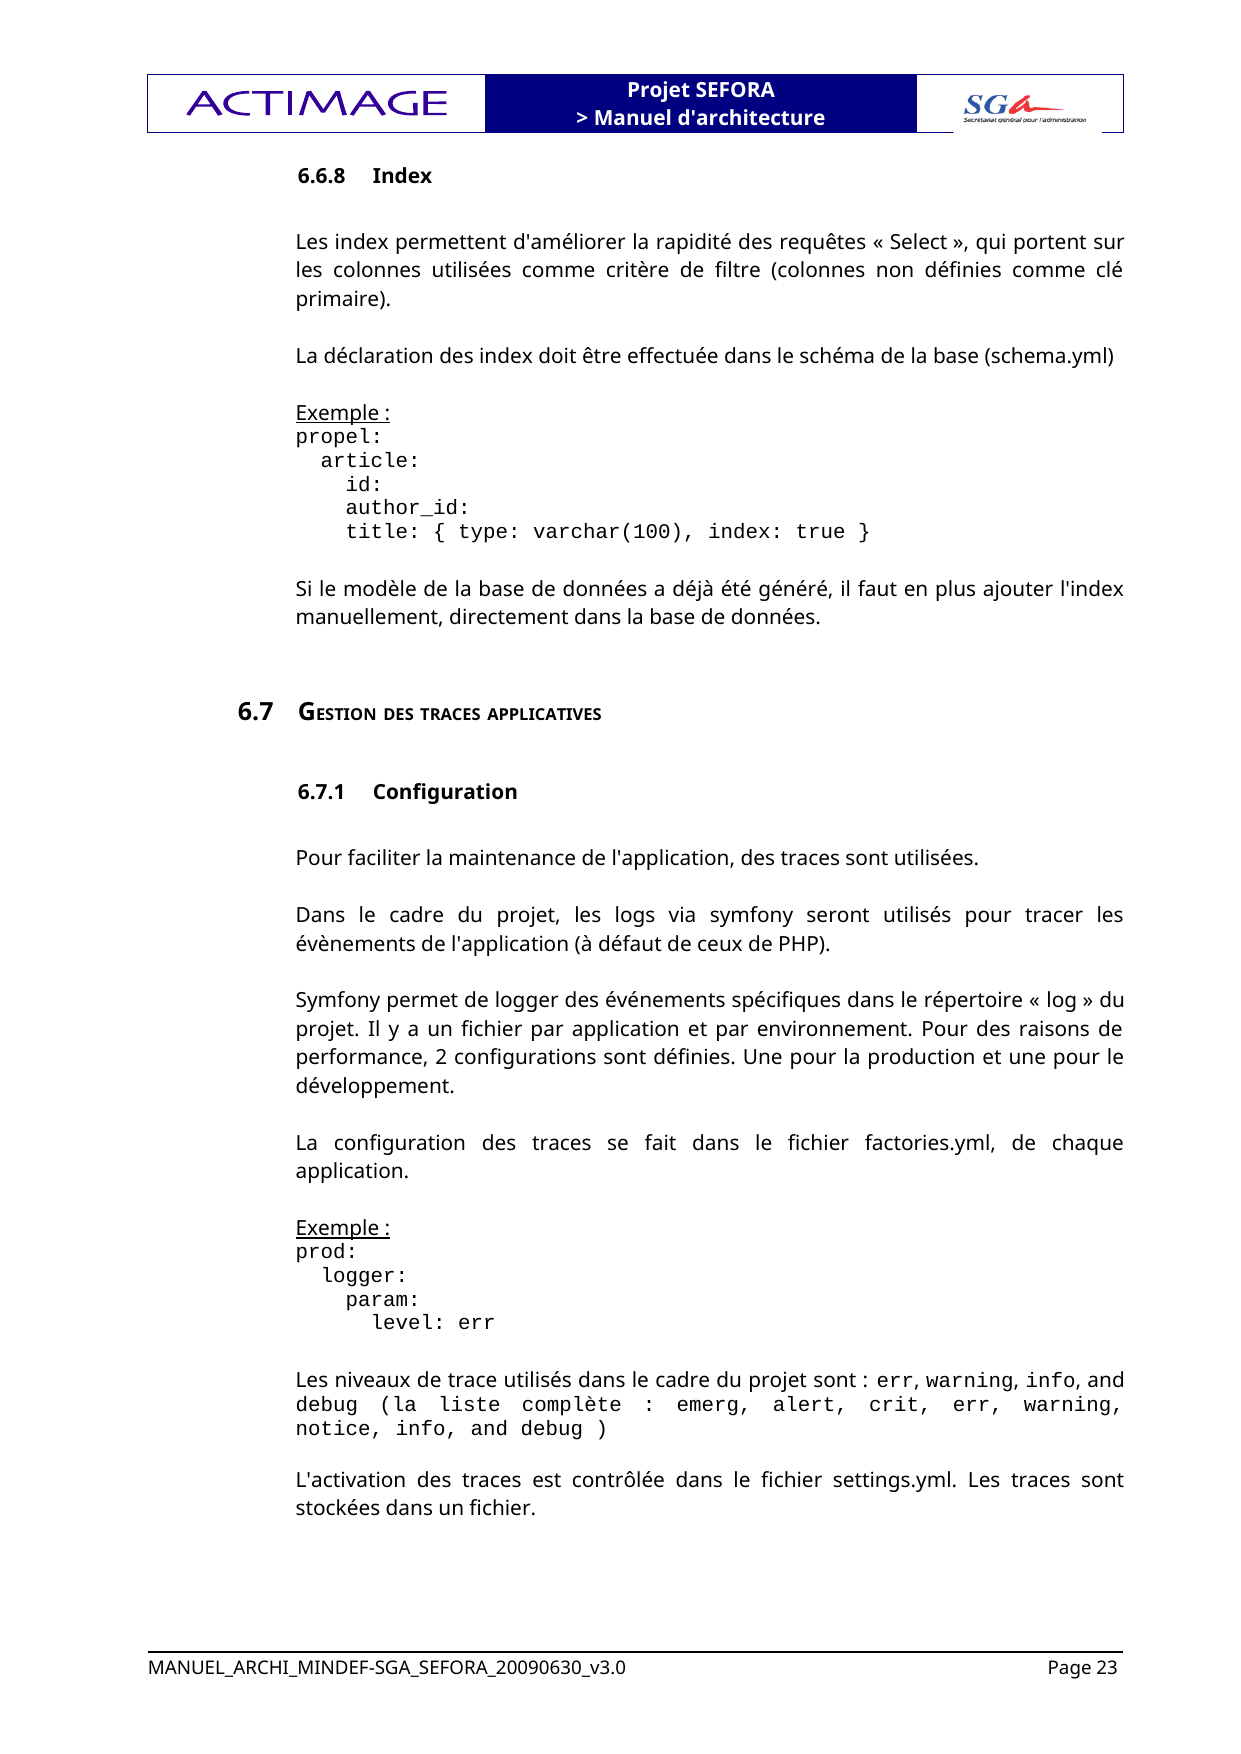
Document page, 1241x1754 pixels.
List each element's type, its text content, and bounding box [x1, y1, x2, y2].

picture [953, 80, 1102, 141]
subtitle Configuration [298, 777, 1125, 806]
text propel: [295, 426, 1125, 450]
text title: { type: varchar(100), index: true } [295, 521, 1125, 544]
text Exemple : [295, 398, 1125, 426]
text L'activation des traces est contrôlée dans le fichier settings.yml. Les traces sont stockées dans un fichier. [295, 1465, 1125, 1522]
text Les index permettent d'améliorer la rapidité des requêtes « Select », qui portent sur les colonnes utilisées comme critère de filtre (colonnes non définies comme clé primaire). [295, 227, 1125, 312]
text La déclaration des index doit être effectuée dans le schéma de la base (schema.yml) [295, 341, 1125, 369]
text param: [295, 1289, 1125, 1312]
text Exemple : [295, 1213, 1125, 1241]
text Si le modèle de la base de données a déjà été généré, il faut en plus ajouter l'index manuellement, directement dans la base de données. [295, 574, 1125, 631]
text Les niveaux de trace utilisés dans le cadre du projet sont : err, warning, info, and debug (la liste complète : emerg, alert, crit, err, warning, notice, info, and debug ) [295, 1366, 1125, 1441]
text Pour faciliter la maintenance de l'application, des traces sont utilisées. [295, 843, 1125, 872]
text author_id: [295, 497, 1125, 521]
text Dans le cadre du projet, les logs via symfony seront utilisés pour tracer les évènements de l'application (à défaut de ceux de PHP). [295, 900, 1125, 957]
subtitle Gestion des traces applicatives [238, 693, 1125, 727]
text prod: [295, 1241, 1125, 1265]
text Symfony permet de logger des événements spécifiques dans le répertoire « log » du projet. Il y a un fichier par application et par environnement. Pour des raisons de performance, 2 configurations sont définies. Une pour la production et une pour le développement. [295, 986, 1125, 1099]
text id: [295, 473, 1125, 497]
text La configuration des traces se fait dans le fichier factories.yml, de chaque application. [295, 1128, 1125, 1184]
subtitle Index [298, 161, 1125, 190]
text article: [295, 450, 1125, 473]
text level: err [295, 1312, 1125, 1336]
text logger: [295, 1265, 1125, 1289]
